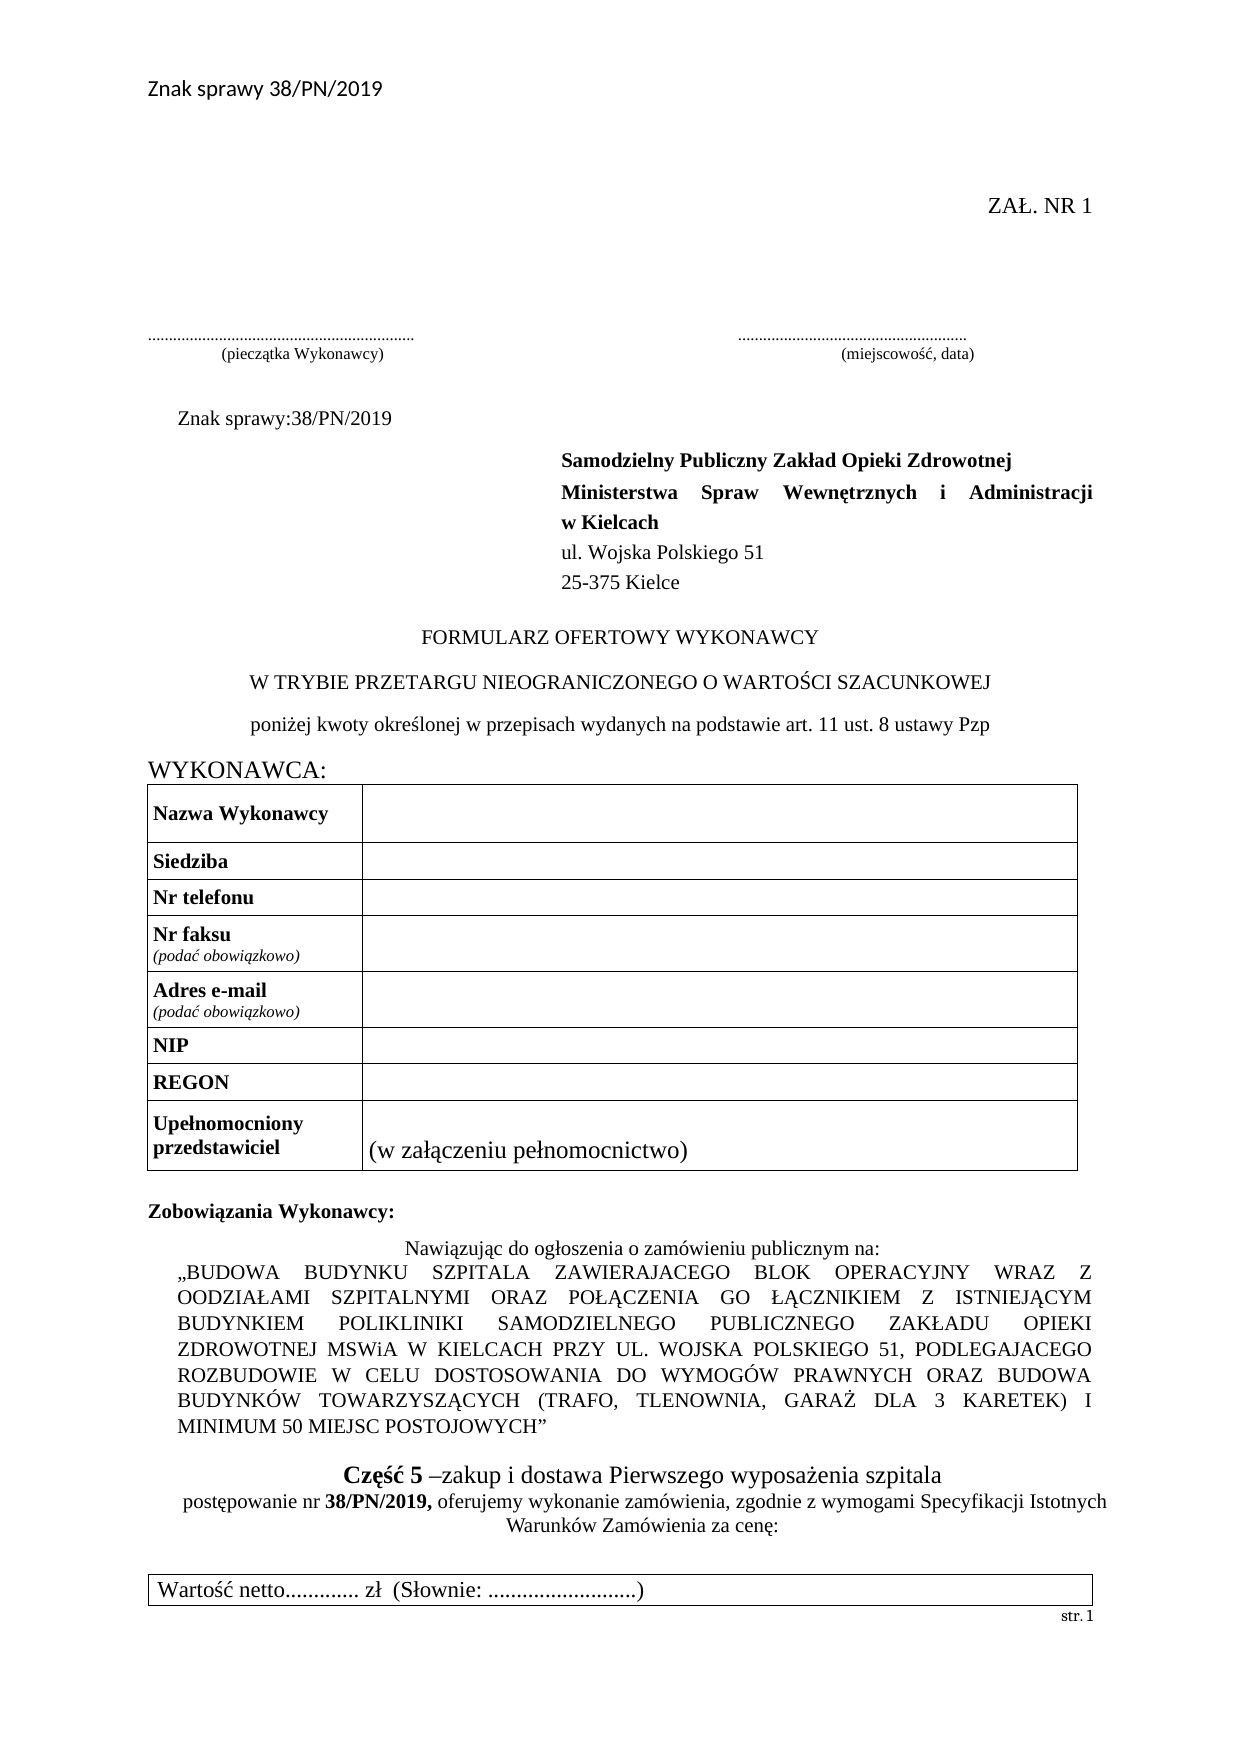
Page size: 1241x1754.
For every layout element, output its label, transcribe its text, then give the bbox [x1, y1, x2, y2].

table_cell Nr faksu (podać obowiązkowo) [148, 916, 362, 971]
table_cell [363, 916, 1077, 971]
text 25-375 Kielce [561, 570, 1093, 594]
text Nawiązując do ogłoszenia o zamówieniu publicznym na: [148, 1236, 1137, 1259]
table_cell Upełnomocniony przedstawiciel [148, 1101, 362, 1170]
text Znak sprawy:38/PN/2019 [177, 405, 1093, 429]
table_cell [363, 972, 1077, 1027]
text ul. Wojska Polskiego 51 [561, 540, 1093, 564]
table_cell [363, 1028, 1077, 1063]
table_cell NIP [148, 1028, 362, 1063]
table_header Nazwa Wykonawcy [148, 785, 362, 842]
table_cell [363, 1064, 1077, 1100]
table_cell Siedziba [148, 843, 362, 878]
text Część 5 –zakup i dostawa Pierwszego wyposażenia szpitala [148, 1461, 1137, 1489]
table_cell Adres e-mail (podać obowiązkowo) [148, 972, 362, 1027]
subtitle FORMULARZ OFERTOWY WYKONAWCY [148, 625, 1093, 649]
text Samodzielny Publiczny Zakład Opieki Zdrowotnej [561, 448, 1093, 472]
text ................................................................ ....................................................... [148, 325, 1093, 344]
text WYKONAWCA: [148, 755, 1093, 783]
table_header [363, 785, 1077, 842]
table_cell REGON [148, 1064, 362, 1100]
text Ministerstwa Spraw Wewnętrznych i Administracji w Kielcach [561, 478, 1093, 534]
table_cell Nr telefonu [148, 880, 362, 915]
text Zobowiązania Wykonawcy: [148, 1199, 1093, 1223]
table_cell [363, 880, 1077, 915]
text poniżej kwoty określonej w przepisach wydanych na podstawie art. 11 ust. 8 ustawy Pzp [148, 712, 1093, 736]
text Wartość netto............. zł (Słownie: ..........................) [149, 1575, 1092, 1605]
table_cell (w załączeniu pełnomocnictwo) [363, 1101, 1077, 1170]
text W TRYBIE PRZETARGU NIEOGRANICZONEGO O WARTOŚCI SZACUNKOWEJ [148, 670, 1093, 694]
text ZAŁ. NR 1 [148, 192, 1093, 219]
list „BUDOWA BUDYNKU SZPITALA ZAWIERAJACEGO BLOK OPERACYJNY WRAZ Z OODZIAŁAMI SZPITALNYMI ORAZ POŁĄCZENIA GO ŁĄCZNIKIEM Z ISTNIEJĄCYM BUDYNKIEM POLIKLINIKI SAMODZIELNEGO PUBLICZNEGO ZAKŁADU OPIEKI ZDROWOTNEJ MSWiA W KIELCACH PRZY UL. WOJSKA POLSKIEGO 51, PODLEGAJACEGO ROZBUDOWIE W CELU DOSTOSOWANIA DO WYMOGÓW PRAWNYCH ORAZ BUDOWA BUDYNKÓW TOWARZYSZĄCYCH (TRAFO, TLENOWNIA, GARAŻ DLA 3 KARETEK) I MINIMUM 50 MIEJSC POSTOJOWYCH” [177, 1259, 1093, 1438]
text postępowanie nr 38/PN/2019, oferujemy wykonanie zamówienia, zgodnie z wymogami Specyfikacji Istotnych Warunków Zamówienia za cenę: [148, 1489, 1137, 1537]
table_cell [363, 843, 1077, 878]
text (pieczątka Wykonawcy) (miejscowość, data) [177, 344, 1093, 363]
